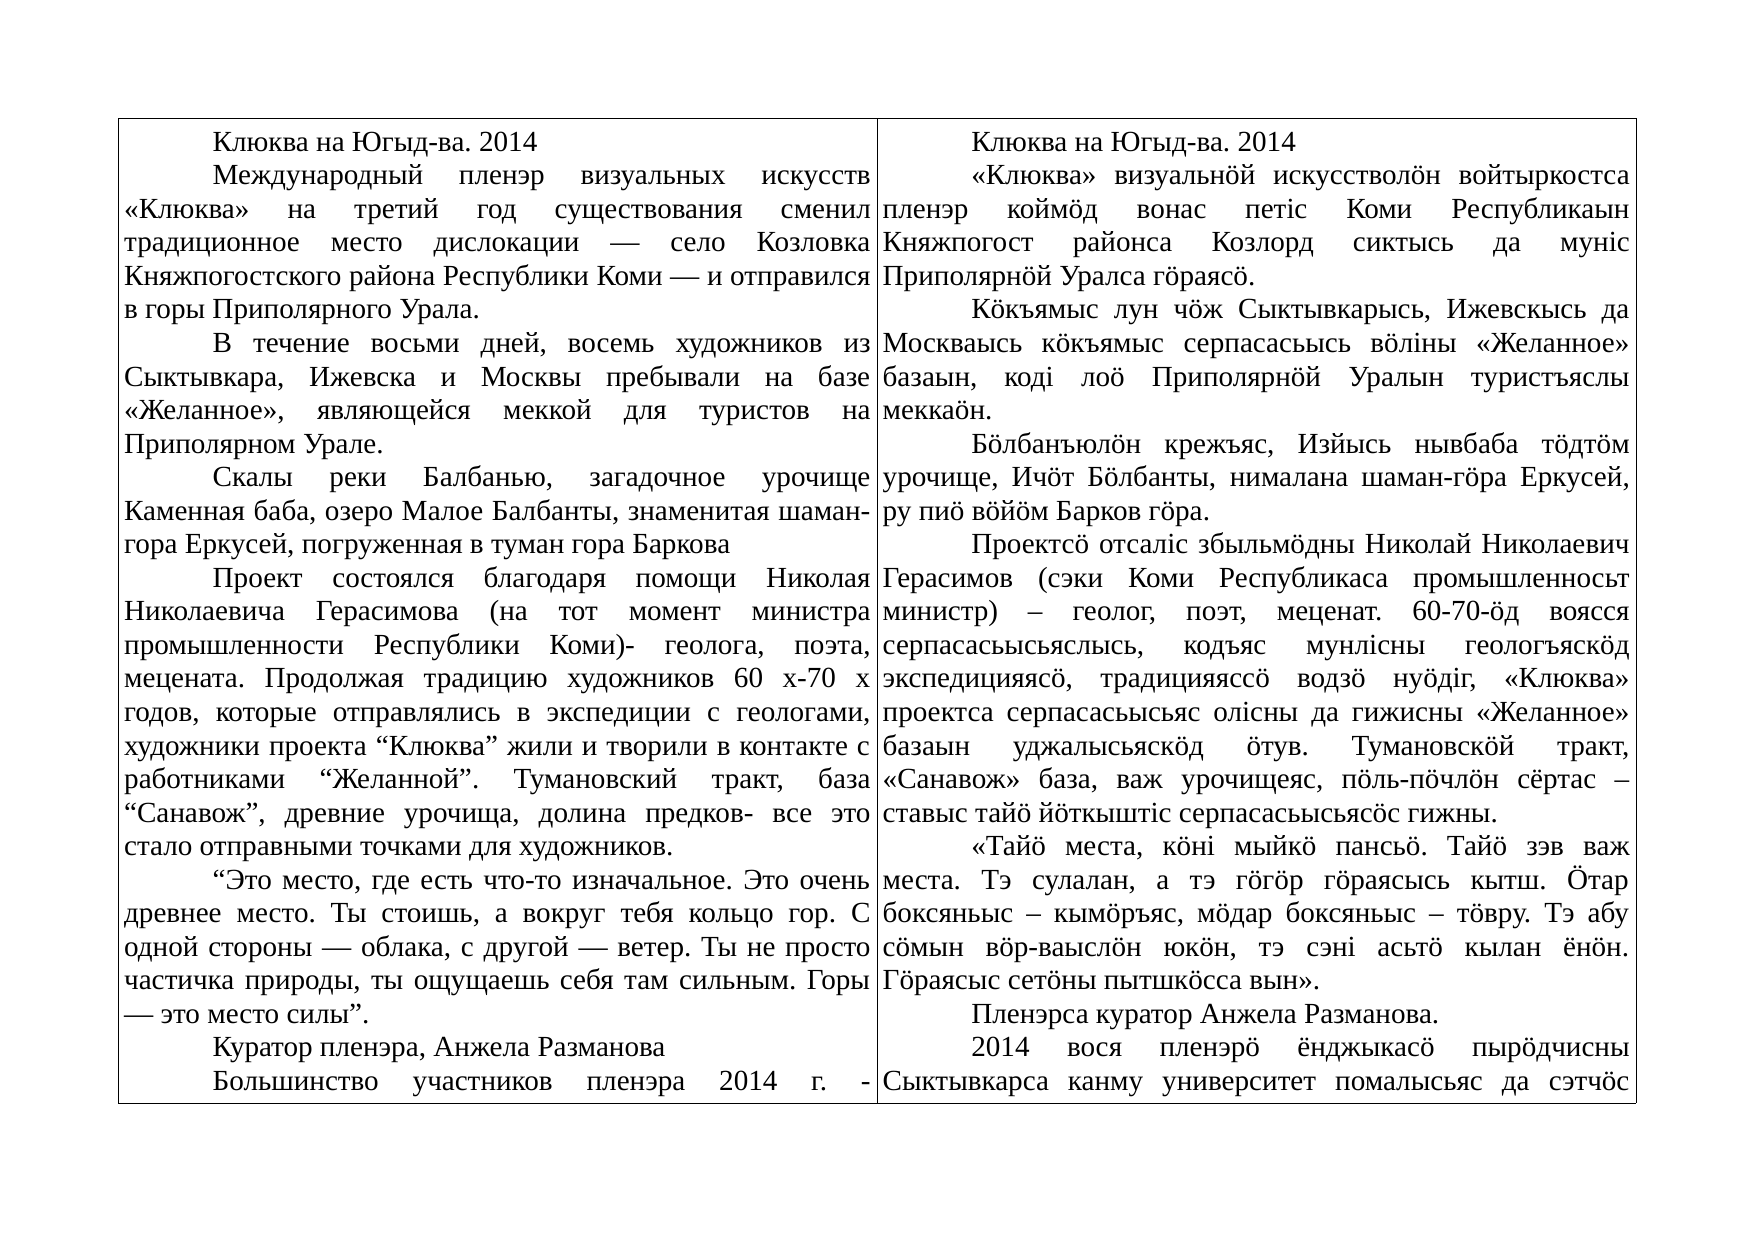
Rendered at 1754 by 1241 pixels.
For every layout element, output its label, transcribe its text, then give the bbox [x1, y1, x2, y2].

table_header Клюква на Югыд-ва. 2014 «Клюква» визуальнӧй искусстволӧн войтыркостса пленэр коймӧд вонас петіс Коми Республикаын Княжпогост районса Козлорд сиктысь да муніс Приполярнӧй Уралса гӧраясӧ. Кӧкъямыс лун чӧж Сыктывкарысь, Ижевскысь да Москваысь кӧкъямыс серпасасьысь вӧліны «Желанное» базаын, коді лоӧ Приполярнӧй Уралын туристъяслы меккаӧн. Бӧлбанъюлӧн крежъяс, Изйысь нывбаба тӧдтӧм урочище, Ичӧт Бӧлбанты, нималана шаман-гӧра Еркусей, ру пиӧ вӧйӧм Барков гӧра. Проектсӧ отсаліс збыльмӧдны Николай Николаевич Герасимов (сэки Коми Республикаса промышленносьт министр) – геолог, поэт, меценат. 60-70-ӧд воясся серпасасьысьяслысь, кодъяс мунлісны геологъяскӧд экспедицияясӧ, традицияяссӧ водзӧ нуӧдіг, «Клюква» проектса серпасасьысьяс олісны да гижисны «Желанное» базаын уджалысьяскӧд ӧтув. Тумановскӧй тракт, «Санавож» база, важ урочищеяс, пӧль-пӧчлӧн сёртас – ставыс тайӧ йӧткыштіс серпасасьысьясӧс гижны. «Тайӧ места, кӧні мыйкӧ пансьӧ. Тайӧ зэв важ места. Тэ сулалан, а тэ гӧгӧр гӧраясысь кытш. Ӧтар боксяньыс – кымӧръяс, мӧдар боксяньыс – тӧвру. Тэ абу сӧмын вӧр-ваыслӧн юкӧн, тэ сэні асьтӧ кылан ёнӧн. Гӧраясыс сетӧны пытшкӧсса вын». Пленэрса куратор Анжела Разманова. 2014 вося пленэрӧ ёнджыкасӧ пырӧдчисны Сыктывкарса канму университет помалысьяс да сэтчӧс [878, 119, 1636, 1102]
table_header Клюква на Югыд-ва. 2014 Международный пленэр визуальных искусств «Клюква» на третий год существования сменил традиционное место дислокации — село Козловка Княжпогостского района Республики Коми — и отправился в горы Приполярного Урала. В течение восьми дней, восемь художников из Сыктывкара, Ижевска и Москвы пребывали на базе «Желанное», являющейся меккой для туристов на Приполярном Урале. Скалы реки Балбанью, загадочное урочище Каменная баба, озеро Малое Балбанты, знаменитая шаман-гора Еркусей, погруженная в туман гора Баркова Проект состоялся благодаря помощи Николая Николаевича Герасимова (на тот момент министра промышленности Республики Коми)- геолога, поэта, мецената. Продолжая традицию художников 60 х-70 х годов, которые отправлялись в экспедиции с геологами, художники проекта “Клюква” жили и творили в контакте с работниками “Желанной”. Тумановский тракт, база “Санавож”, древние урочища, долина предков- все это стало отправными точками для художников. “Это место, где есть что-то изначальное. Это очень древнее место. Ты стоишь, а вокруг тебя кольцо гор. С одной стороны — облака, с другой — ветер. Ты не просто частичка природы, ты ощущаешь себя там сильным. Горы — это место силы”. Куратор пленэра, Анжела Разманова Большинство участников пленэра 2014 г. [119, 119, 877, 1102]
